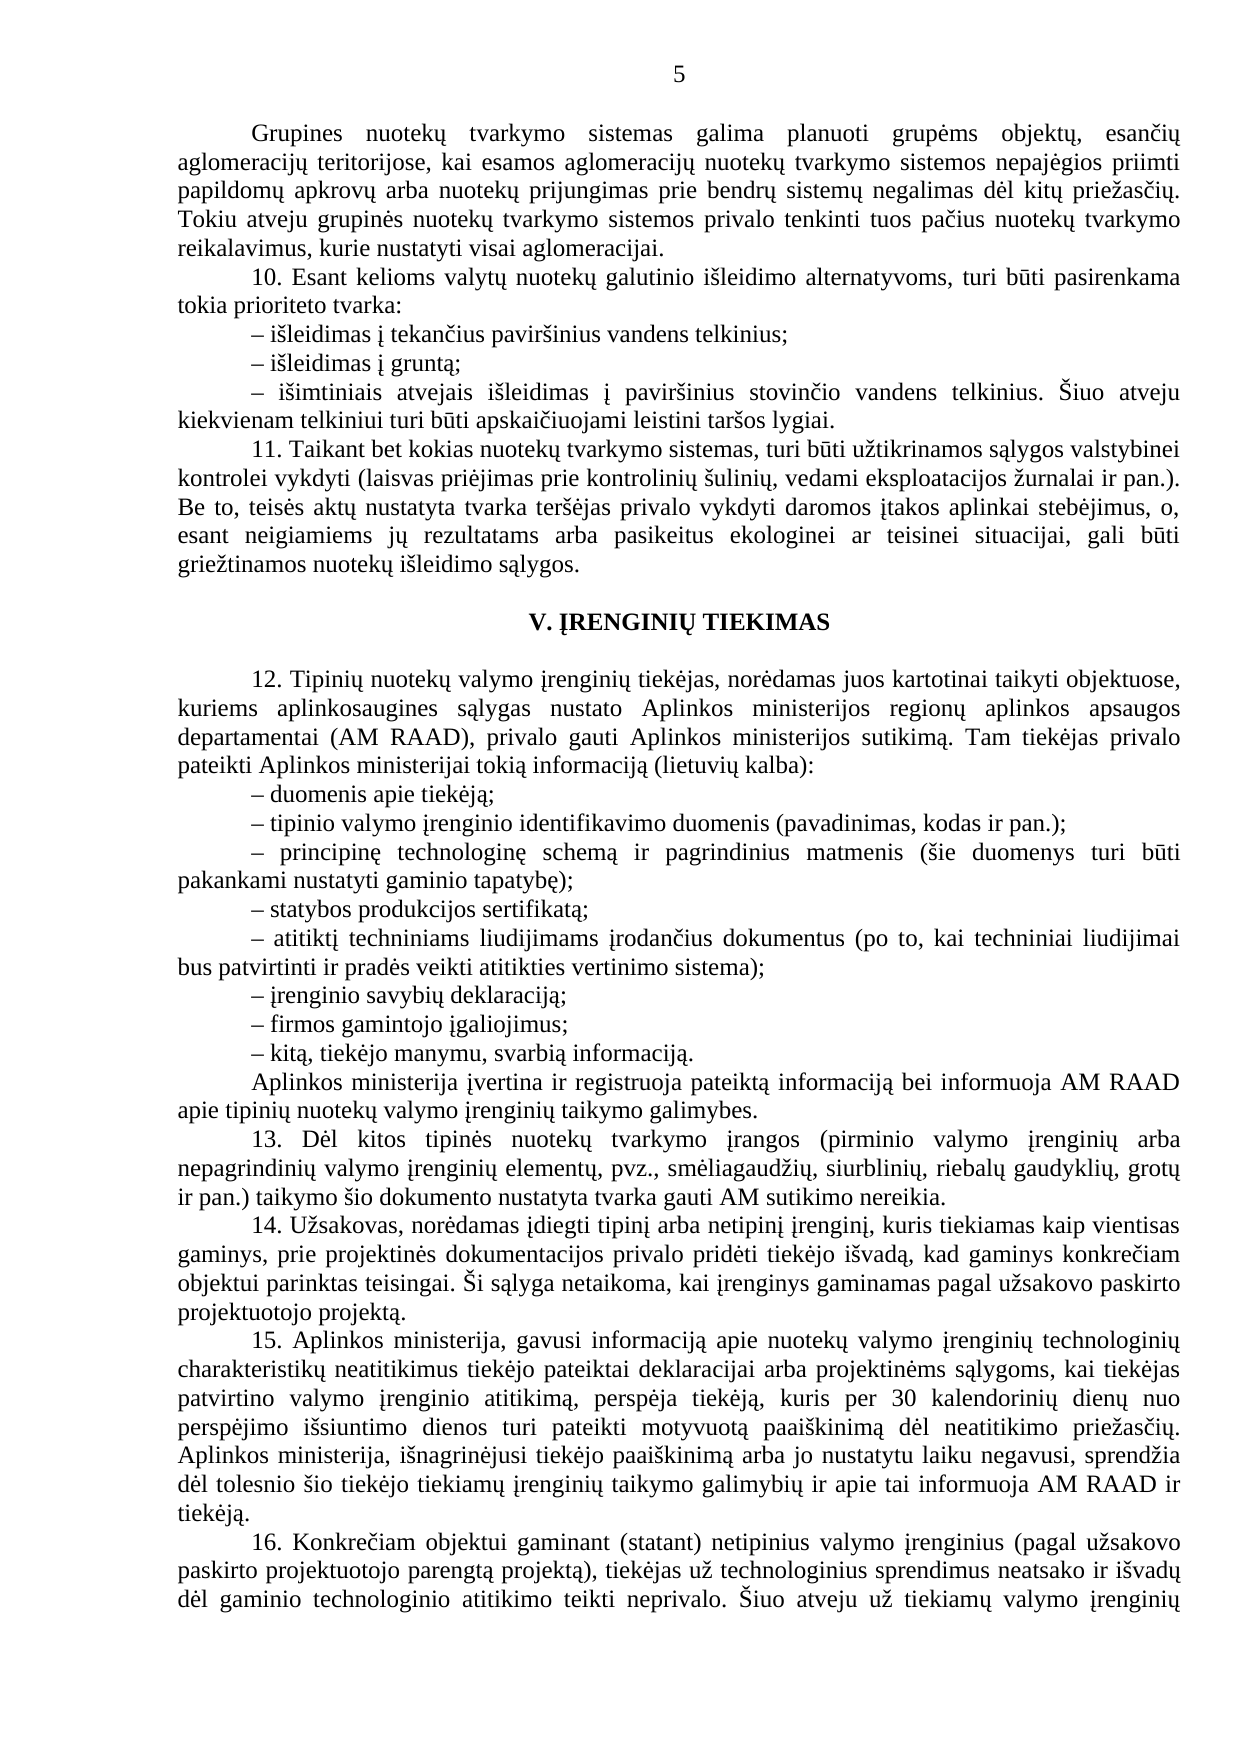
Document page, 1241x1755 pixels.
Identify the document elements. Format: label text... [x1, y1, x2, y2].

text – duomenis apie tiekėją; [177, 779, 1181, 808]
text – principinę technologinę schemą ir pagrindinius matmenis (šie duomenys turi būti pakankami nustatyti gaminio tapatybę); [177, 837, 1181, 894]
text – išimtiniais atvejais išleidimas į paviršinius stovinčio vandens telkinius. Šiuo atveju kiekvienam telkiniui turi būti apskaičiuojami leistini taršos lygiai. [177, 377, 1181, 434]
text 10. Esant kelioms valytų nuotekų galutinio išleidimo alternatyvoms, turi būti pasirenkama tokia prioriteto tvarka: [177, 262, 1181, 319]
text Grupines nuotekų tvarkymo sistemas galima planuoti grupėms objektų, esančių aglomeracijų teritorijose, kai esamos aglomeracijų nuotekų tvarkymo sistemos nepajėgios priimti papildomų apkrovų arba nuotekų prijungimas prie bendrų sistemų negalimas dėl kitų priežasčių. Tokiu atveju grupinės nuotekų tvarkymo sistemos privalo tenkinti tuos pačius nuotekų tvarkymo reikalavimus, kurie nustatyti visai aglomeracijai. [177, 118, 1181, 262]
text – firmos gamintojo įgaliojimus; [177, 1009, 1181, 1038]
text 14. Užsakovas, norėdamas įdiegti tipinį arba netipinį įrenginį, kuris tiekiamas kaip vientisas gaminys, prie projektinės dokumentacijos privalo pridėti tiekėjo išvadą, kad gaminys konkrečiam objektui parinktas teisingai. Ši sąlyga netaikoma, kai įrenginys gaminamas pagal užsakovo paskirto projektuotojo projektą. [177, 1211, 1181, 1326]
text V. ĮRENGINIŲ TIEKIMAS [177, 607, 1181, 636]
text – kitą, tiekėjo manymu, svarbią informaciją. [177, 1038, 1181, 1067]
text 15. Aplinkos ministerija, gavusi informaciją apie nuotekų valymo įrenginių technologinių charakteristikų neatitikimus tiekėjo pateiktai deklaracijai arba projektinėms sąlygoms, kai tiekėjas patvirtino valymo įrenginio atitikimą, perspėja tiekėją, kuris per 30 kalendorinių dienų nuo perspėjimo išsiuntimo dienos turi pateikti motyvuotą paaiškinimą dėl neatitikimo priežasčių. Aplinkos ministerija, išnagrinėjusi tiekėjo paaiškinimą arba jo nustatytu laiku negavusi, sprendžia dėl tolesnio šio tiekėjo tiekiamų įrenginių taikymo galimybių ir apie tai informuoja AM RAAD ir tiekėją. [177, 1326, 1181, 1527]
text 11. Taikant bet kokias nuotekų tvarkymo sistemas, turi būti užtikrinamos sąlygos valstybinei kontrolei vykdyti (laisvas priėjimas prie kontrolinių šulinių, vedami eksploatacijos žurnalai ir pan.). Be to, teisės aktų nustatyta tvarka teršėjas privalo vykdyti daromos įtakos aplinkai stebėjimus, o, esant neigiamiems jų rezultatams arba pasikeitus ekologinei ar teisinei situacijai, gali būti griežtinamos nuotekų išleidimo sąlygos. [177, 434, 1181, 578]
text – išleidimas į gruntą; [177, 348, 1181, 377]
text Aplinkos ministerija įvertina ir registruoja pateiktą informaciją bei informuoja AM RAAD apie tipinių nuotekų valymo įrenginių taikymo galimybes. [177, 1067, 1181, 1124]
text 13. Dėl kitos tipinės nuotekų tvarkymo įrangos (pirminio valymo įrenginių arba nepagrindinių valymo įrenginių elementų, pvz., smėliagaudžių, siurblinių, riebalų gaudyklių, grotų ir pan.) taikymo šio dokumento nustatyta tvarka gauti AM sutikimo nereikia. [177, 1124, 1181, 1211]
text – statybos produkcijos sertifikatą; [177, 894, 1181, 923]
text – tipinio valymo įrenginio identifikavimo duomenis (pavadinimas, kodas ir pan.); [177, 808, 1181, 837]
text 12. Tipinių nuotekų valymo įrenginių tiekėjas, norėdamas juos kartotinai taikyti objektuose, kuriems aplinkosaugines sąlygas nustato Aplinkos ministerijos regionų aplinkos apsaugos departamentai (AM RAAD), privalo gauti Aplinkos ministerijos sutikimą. Tam tiekėjas privalo pateikti Aplinkos ministerijai tokią informaciją (lietuvių kalba): [177, 664, 1181, 779]
text 16. Konkrečiam objektui gaminant (statant) netipinius valymo įrenginius (pagal užsakovo paskirto projektuotojo parengtą projektą), tiekėjas už technologinius sprendimus neatsako ir išvadų dėl gaminio technologinio atitikimo teikti neprivalo. Šiuo atveju už tiekiamų valymo įrenginių [177, 1527, 1181, 1613]
text – išleidimas į tekančius paviršinius vandens telkinius; [177, 319, 1181, 348]
text – įrenginio savybių deklaraciją; [177, 981, 1181, 1009]
text – atitiktį techniniams liudijimams įrodančius dokumentus (po to, kai techniniai liudijimai bus patvirtinti ir pradės veikti atitikties vertinimo sistema); [177, 923, 1181, 981]
